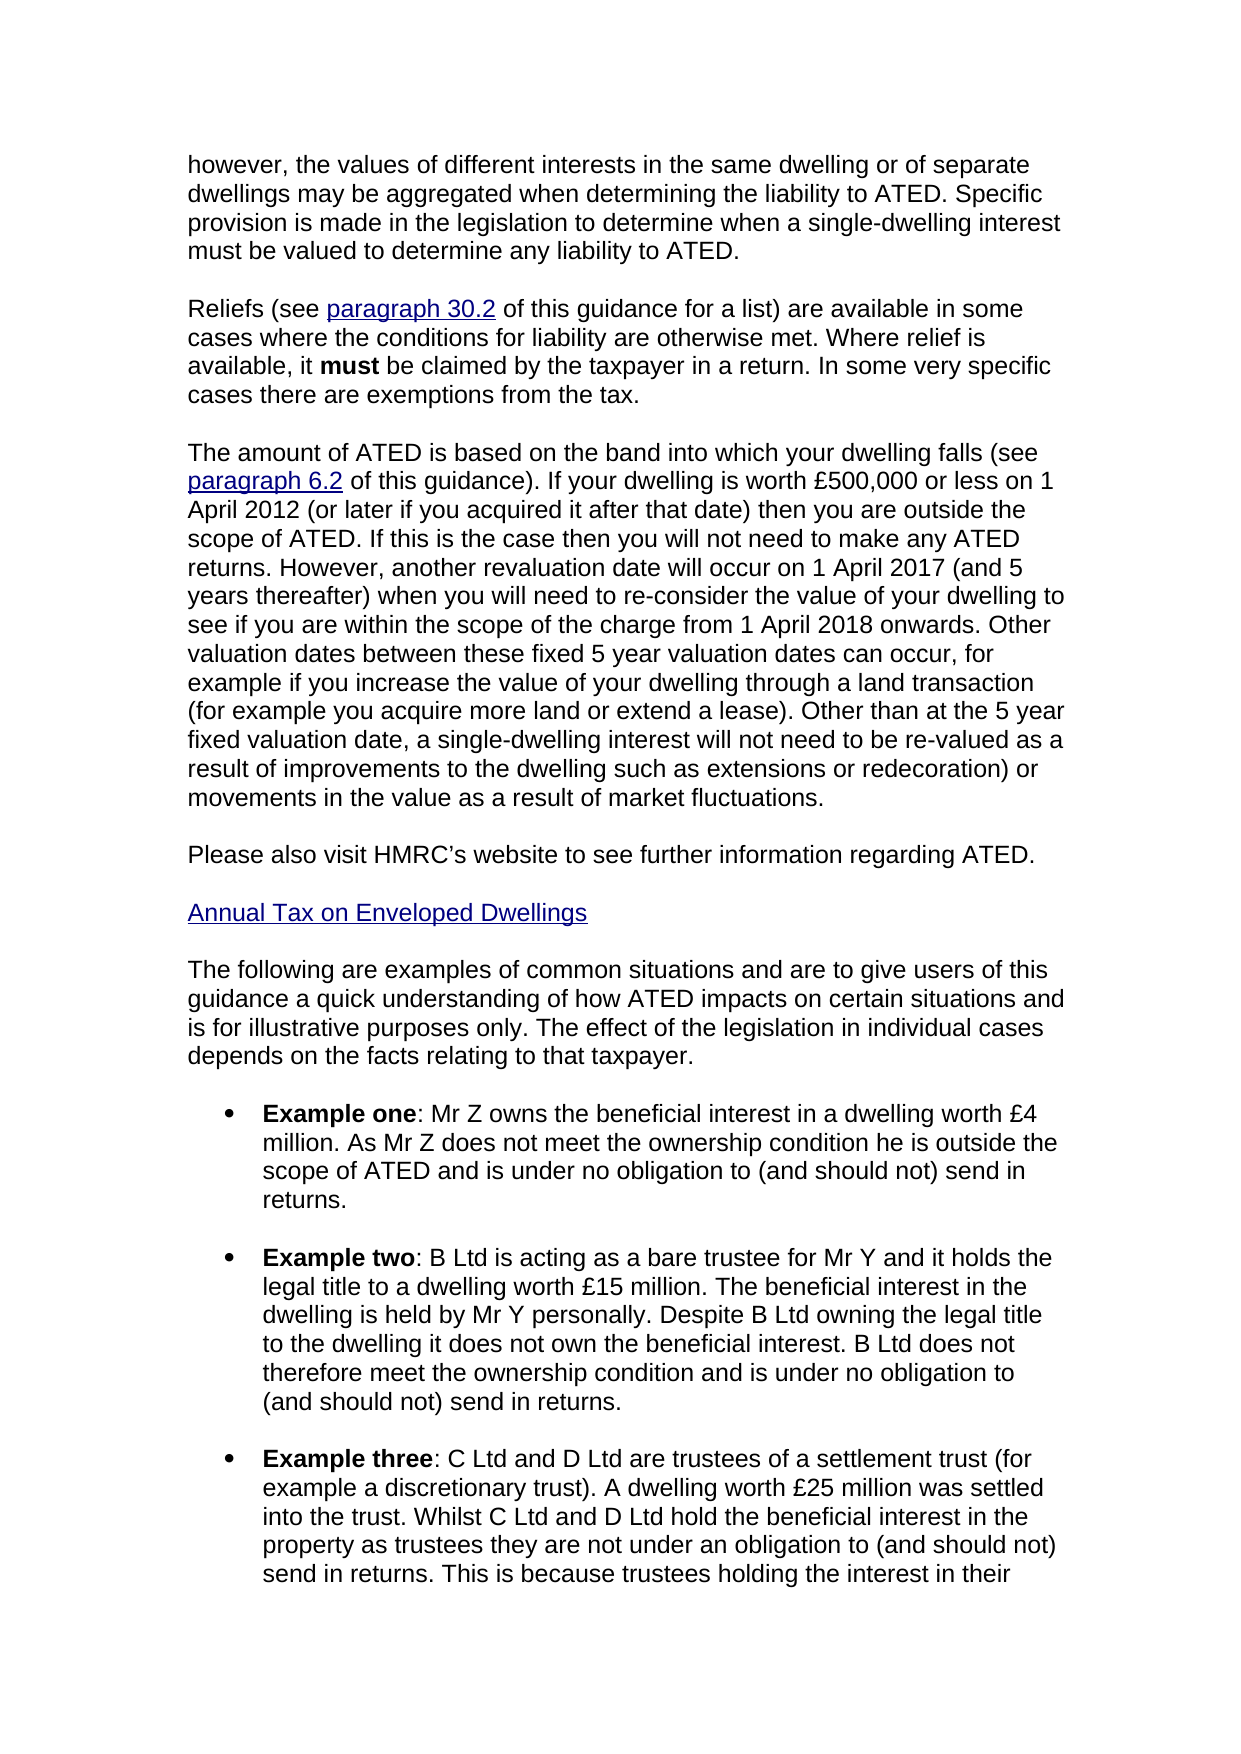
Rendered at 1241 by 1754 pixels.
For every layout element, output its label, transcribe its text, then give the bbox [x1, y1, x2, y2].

text Please also visit HMRC’s website to see further information regarding ATED. [187, 840, 1069, 869]
text Reliefs (see paragraph 30.2 of this guidance for a list) are available in some cases where the conditions for liability are otherwise met. Where relief is available, it must be claimed by the taxpayer in a return. In some very specific cases there are exemptions from the tax. [187, 294, 1069, 409]
text The following are examples of common situations and are to give users of this guidance a quick understanding of how ATED impacts on certain situations and is for illustrative purposes only. The effect of the legislation in individual cases depends on the facts relating to that taxpayer. [187, 955, 1069, 1070]
text however, the values of different interests in the same dwelling or of separate dwellings may be aggregated when determining the liability to ATED. Specific provision is made in the legislation to determine when a single-dwelling interest must be valued to determine any liability to ATED. [187, 150, 1069, 265]
list Example one: Mr Z owns the beneficial interest in a dwelling worth £4 million. As Mr Z does not meet the ownership condition he is outside the scope of ATED and is under no obligation to (and should not) send in returns. [225, 1099, 1069, 1214]
text The amount of ATED is based on the band into which your dwelling falls (see paragraph 6.2 of this guidance). If your dwelling is worth £500,000 or less on 1 April 2012 (or later if you acquired it after that date) then you are outside the scope of ATED. If this is the case then you will not need to make any ATED returns. However, another revaluation date will occur on 1 April 2017 (and 5 years thereafter) when you will need to re-consider the value of your dwelling to see if you are within the scope of the charge from 1 April 2018 onwards. Other valuation dates between these fixed 5 year valuation dates can occur, for example if you increase the value of your dwelling through a land transaction (for example you acquire more land or extend a lease). Other than at the 5 year fixed valuation date, a single-dwelling interest will not need to be re-valued as a result of improvements to the dwelling such as extensions or redecoration) or movements in the value as a result of market fluctuations. [187, 437, 1069, 811]
text Annual Tax on Enveloped Dwellings [187, 897, 1069, 926]
list Example two: B Ltd is acting as a bare trustee for Mr Y and it holds the legal title to a dwelling worth £15 million. The beneficial interest in the dwelling is held by Mr Y personally. Despite B Ltd owning the legal title to the dwelling it does not own the beneficial interest. B Ltd does not therefore meet the ownership condition and is under no obligation to (and should not) send in returns. [225, 1243, 1069, 1415]
list Example three: C Ltd and D Ltd are trustees of a settlement trust (for example a discretionary trust). A dwelling worth £25 million was settled into the trust. Whilst C Ltd and D Ltd hold the beneficial interest in the property as trustees they are not under an obligation to (and should not) send in returns. This is because trustees holding the interest in their [225, 1444, 1069, 1588]
